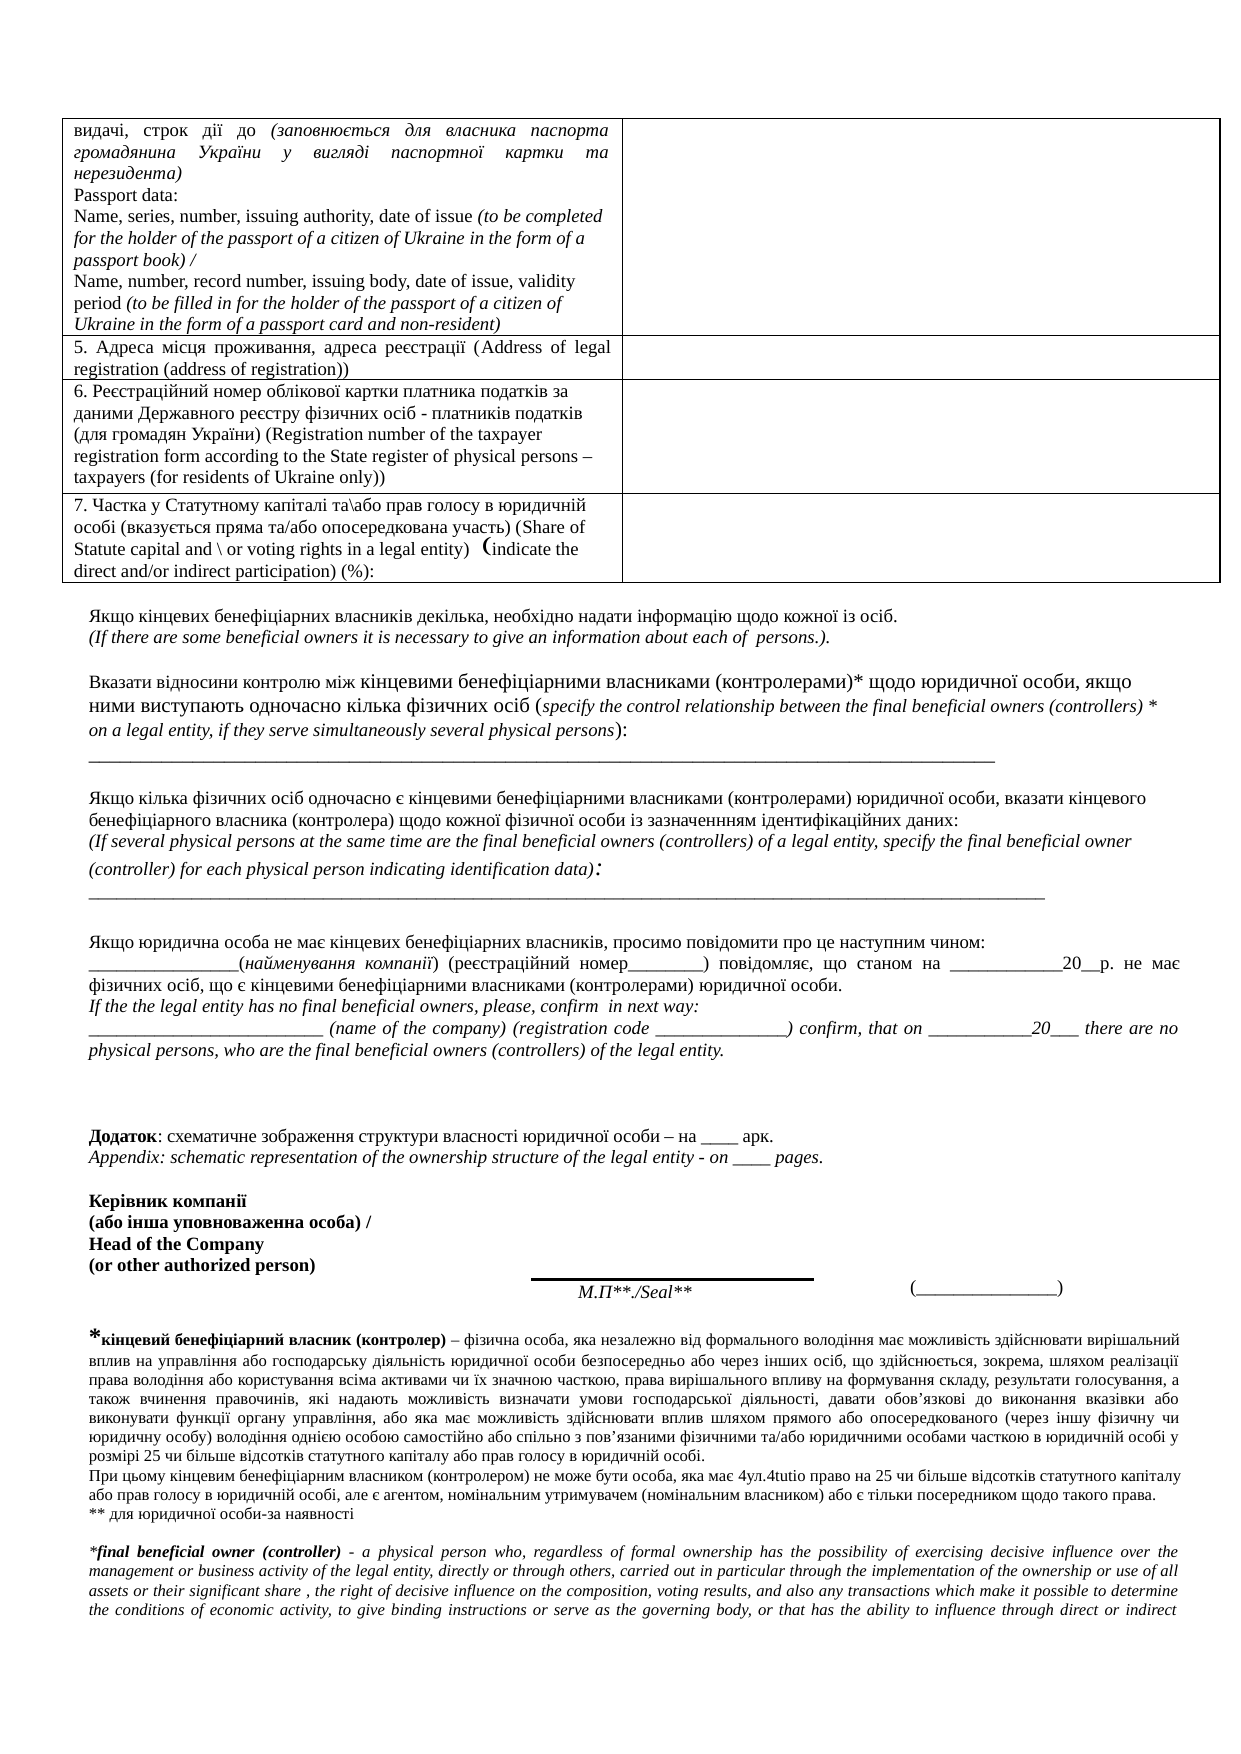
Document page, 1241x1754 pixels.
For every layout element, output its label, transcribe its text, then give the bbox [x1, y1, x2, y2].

table_cell [623, 119, 1219, 335]
text _______________________________________________________________________________________ [88, 741, 1181, 765]
table_cell 7. Частка у Статутному капіталі та\або прав голосу в юридичній особі (вказується пряма та/або опосередкована участь) (Share of Statute capital and \ or voting rights in a legal entity)indicate the direct and/or indirect participation) (%): [63, 494, 622, 582]
table_header М.П**./Seal** [520, 1190, 825, 1302]
text (If there are some beneficial owners it is necessary to give an information about each of persons.). [88, 626, 1181, 648]
table_cell 6. Реєстраційний номер облікової картки платника податків за даними Державного реєстру фізичних осіб - платників податків (для громадян України) (Registration number of the taxpayer registration form according to the State register of physical persons – taxpayers (for residents of Ukraine only)) [63, 380, 622, 493]
text If the the legal entity has no final beneficial owners, please, confirm in next way: [88, 995, 1181, 1017]
text _________________________ (name of the company) (registration code ______________) confirm, that on ___________20___ there are no physical persons, who are the final beneficial owners (controllers) of the legal entity. [88, 1017, 1181, 1060]
text Якщо юридична особа не має кінцевих бенефіціарних власників, просимо повідомити про це наступним чином: [88, 931, 1181, 952]
text ________________(найменування компанії) (реєстраційний номер________) повідомляє, що станом на ____________20__р. не має фізичних осіб, що є кінцевими бенефіціарними власниками (контролерами) юридичної особи. [88, 952, 1181, 995]
text ______________________________________________________________________________________________________ [88, 880, 1181, 902]
text Якщо кінцевих бенефіціарних власників декілька, необхідно надати інформацію щодо кожної із осіб. [88, 604, 1181, 626]
table_header Керівник компанії (або інша уповноваженна особа) / Head of the Company (or other authorized person) [77, 1190, 520, 1302]
text Додаток: схематичне зображення структури власності юридичної особи – на ____ арк. [88, 1125, 1181, 1146]
text Вказати відносини контролю між кінцевими бенефіціарними власниками (контролерами)* щодо юридичної особи, якщо ними виступають одночасно кілька фізичних осіб (specify the control relationship between the final beneficial owners (controllers) * on a legal entity, if they serve simultaneously several physical persons): [88, 669, 1181, 741]
text Appendix: schematic representation of the ownership structure of the legal entity - on ____ pages. [88, 1146, 1181, 1168]
text *final beneficial owner (controller) - a physical person who, regardless of formal ownership has the possibility of exercising decisive influence over the management or business activity of the legal entity, directly or through others, carried out in particular through the implementation of the ownership or use of all assets or their significant share , the right of decisive influence on the composition, voting results, and also any transactions which make it possible to determine the conditions of economic activity, to give binding instructions or serve as the governing body, or that has the ability to influence through direct or indirect [88, 1542, 1181, 1619]
text Якщо кілька фізичних осіб одночасно є кінцевими бенефіціарними власниками (контролерами) юридичної особи, вказати кінцевого бенефіціарного власника (контролера) щодо кожної фізичної особи із зазначеннням ідентифікаційних даних: [88, 787, 1181, 830]
table_cell [623, 380, 1219, 493]
table_cell [623, 336, 1219, 379]
table_cell видачі, строк дії до (заповнюється для власника паспорта громадянина України у вигляді паспортної картки та нерезидента) Passport data: Name, series, number, issuing authority, date of issue (to be completed for the holder of the passport of a citizen of Ukraine in the form of a passport book) / Name, number, record number, issuing body, date of issue, validity period (to be filled in for the holder of the passport of a citizen of Ukraine in the form of a passport card and non-resident) [63, 119, 622, 335]
text ** для юридичної особи-за наявності [88, 1504, 1181, 1523]
text *кінцевий бенефіціарний власник (контролер) – фізична особа, яка незалежно від формального володіння має можливість здійснювати вирішальний вплив на управління або господарську діяльність юридичної особи безпосередньо або через інших осіб, що здійснюється, зокрема, шляхом реалізації права володіння або користування всіма активами чи їх значною часткою, права вирішального впливу на формування складу, результати голосування, а також вчинення правочинів, які надають можливість визначати умови господарської діяльності, давати обов’язкові до виконання вказівки або виконувати функції органу управління, або яка має можливість здійснювати вплив шляхом прямого або опосередкованого (через іншу фізичну чи юридичну особу) володіння однією особою самостійно або спільно з пов’язаними фізичними та/або юридичними особами часткою в юридичній особі у розмірі 25 чи більше відсотків статутного капіталу або прав голосу в юридичній особі. [88, 1322, 1181, 1465]
text При цьому кінцевим бенефіціарним власником (контролером) не може бути особа, яка має 4ул.4tutio право на 25 чи більше відсотків статутного капіталу або прав голосу в юридичній особі, але є агентом, номінальним утримувачем (номінальним власником) або є тільки посередником щодо такого права. [88, 1465, 1181, 1504]
text (If several physical persons at the same time are the final beneficial owners (controllers) of a legal entity, specify the final beneficial owner (controller) for each physical person indicating identification data): [88, 830, 1181, 880]
table_header (_______________) [825, 1190, 1074, 1302]
table_cell 5. Адреса місця проживання, адреса реєстрації (Address of legal registration (address of registration)) [63, 336, 622, 379]
table_cell [623, 494, 1219, 582]
